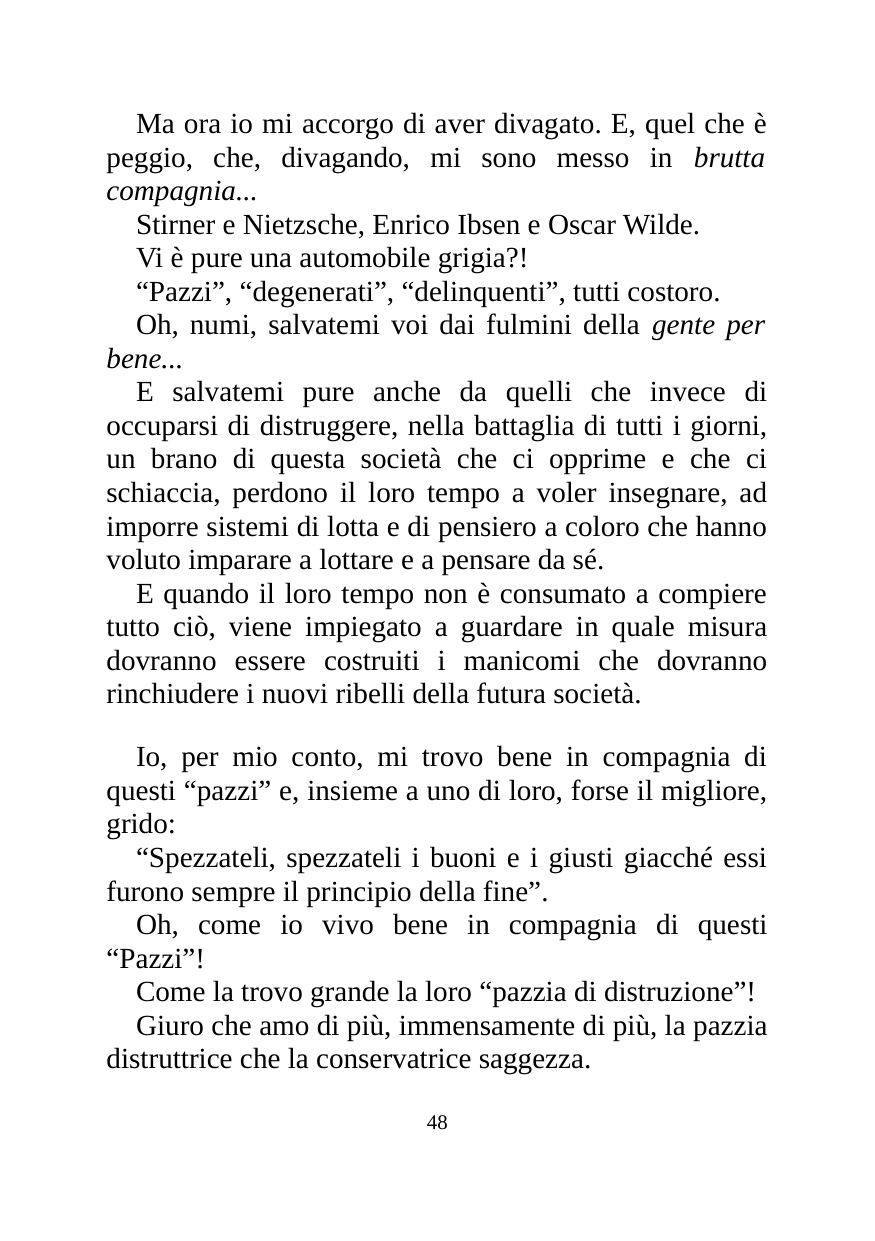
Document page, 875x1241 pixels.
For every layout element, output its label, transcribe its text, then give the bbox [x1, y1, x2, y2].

text Oh, numi, salvatemi voi dai fulmini della gente per bene... [106, 307, 768, 374]
text E quando il loro tempo non è consumato a compiere tutto ciò, viene impiegato a guardare in quale misura dovranno essere costruiti i manicomi che dovranno rinchiudere i nuovi ribelli della futura società. [106, 576, 768, 710]
text Giuro che amo di più, immensamente di più, la pazzia distruttrice che la conservatrice saggezza. [106, 1008, 768, 1075]
text Oh, come io vivo bene in compagnia di questi “Pazzi”! [106, 907, 768, 974]
text Vi è pure una automobile grigia?! [106, 240, 768, 274]
text E salvatemi pure anche da quelli che invece di occuparsi di distruggere, nella battaglia di tutti i giorni, un brano di questa società che ci opprime e che ci schiaccia, perdono il loro tempo a voler insegnare, ad imporre sistemi di lotta e di pensiero a coloro che hanno voluto imparare a lottare e a pensare da sé. [106, 374, 768, 576]
text “Spezzateli, spezzateli i buoni e i giusti giacché essi furono sempre il principio della fine”. [106, 840, 768, 907]
text Io, per mio conto, mi trovo bene in compagnia di questi “pazzi” e, insieme a uno di loro, forse il migliore, grido: [106, 739, 768, 840]
text “Pazzi”, “degenerati”, “delinquenti”, tutti costoro. [106, 274, 768, 307]
text Come la trovo grande la loro “pazzia di distruzione”! [106, 974, 768, 1008]
text Stirner e Nietzsche, Enrico Ibsen e Oscar Wilde. [106, 207, 768, 240]
text Ma ora io mi accorgo di aver divagato. E, quel che è peggio, che, divagando, mi sono messo in brutta compagnia... [106, 106, 768, 207]
